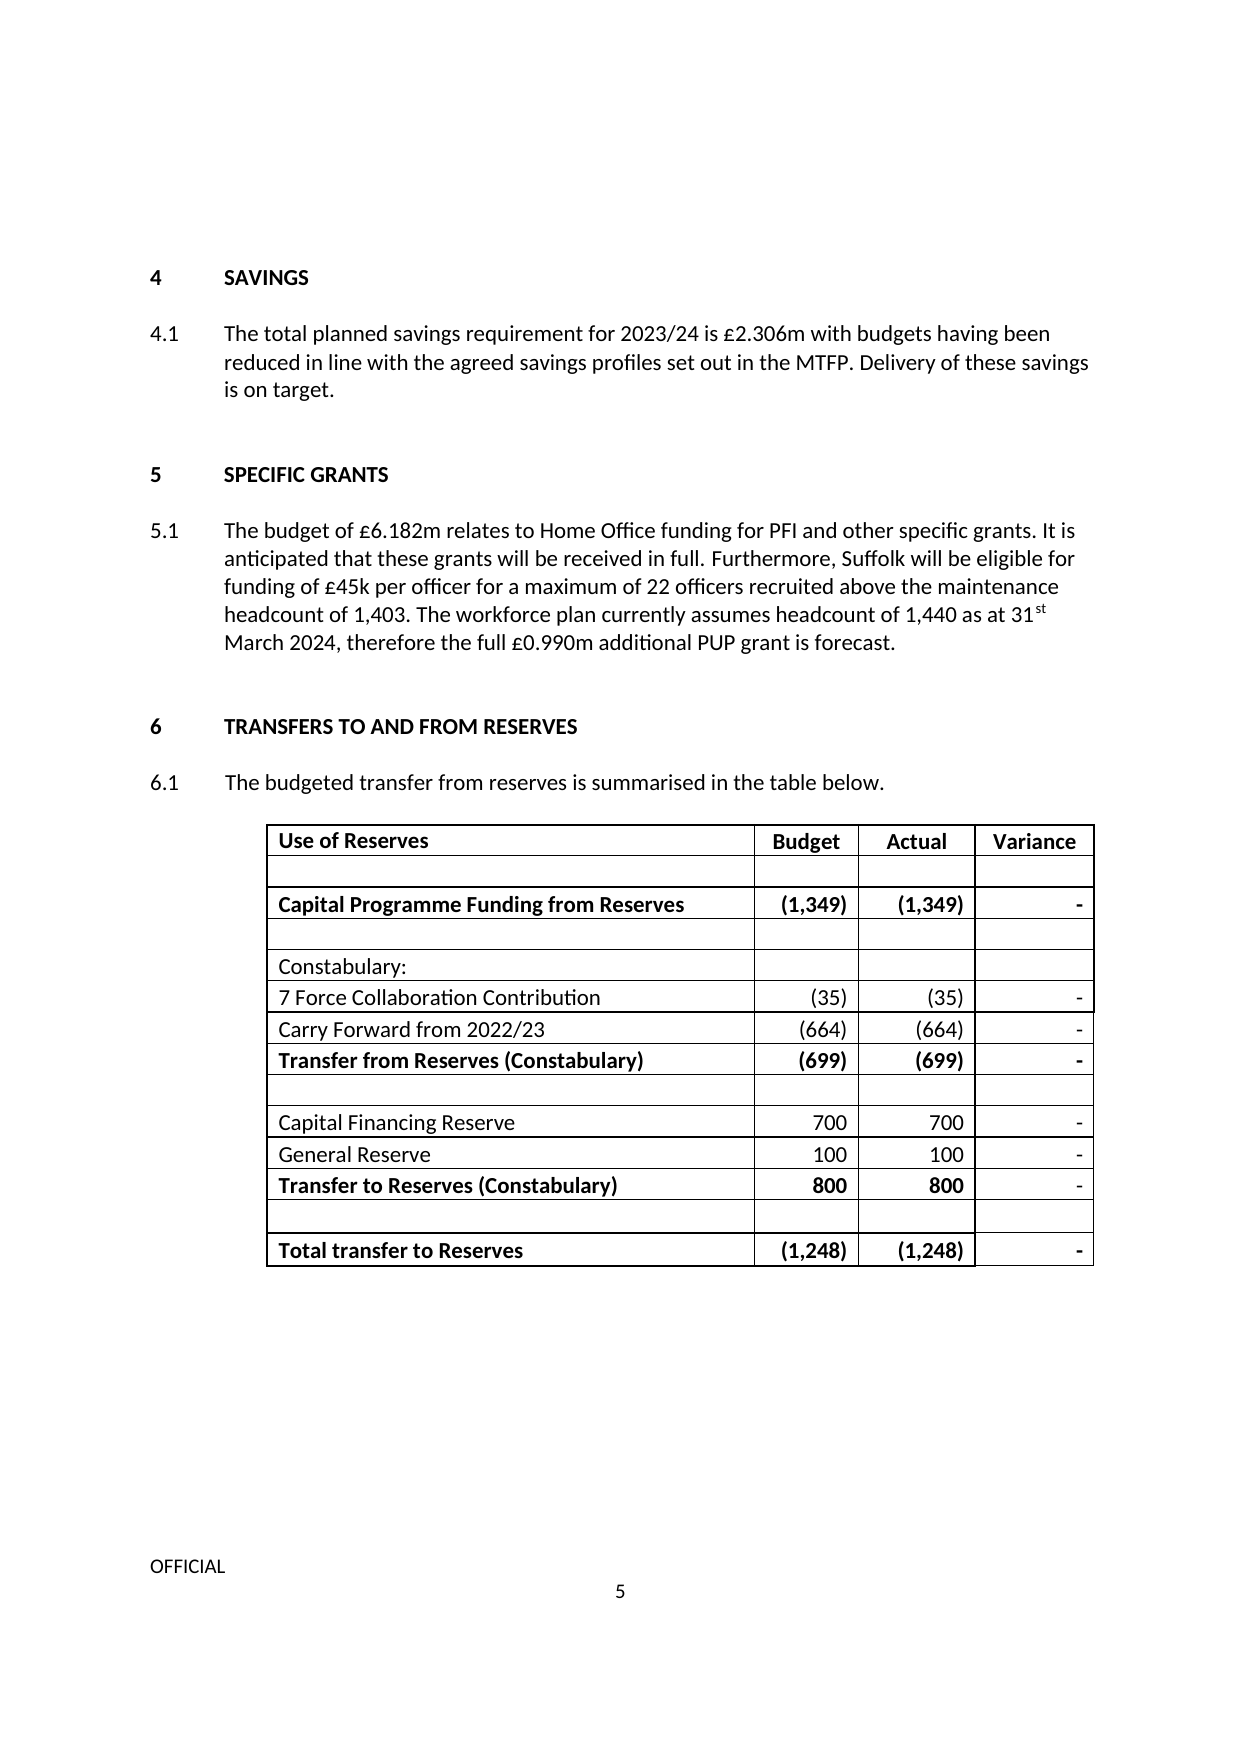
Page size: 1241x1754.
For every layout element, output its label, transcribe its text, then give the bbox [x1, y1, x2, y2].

table_cell General Reserve [268, 1138, 754, 1168]
table_cell (35) [755, 981, 858, 1011]
table_cell Transfer from Reserves (Constabulary) [268, 1044, 754, 1074]
table_cell - [976, 981, 1093, 1011]
table_header Variance [976, 826, 1093, 855]
table_cell - [976, 888, 1093, 918]
table_cell [268, 1200, 754, 1232]
table_cell [976, 1200, 1093, 1232]
table_cell 100 [859, 1138, 974, 1168]
table_cell (664) [859, 1013, 974, 1043]
table_cell 700 [755, 1106, 858, 1136]
table_cell - [976, 1013, 1093, 1043]
table_cell - [976, 1169, 1093, 1199]
table_cell [755, 1200, 858, 1232]
table_cell (1,349) [755, 888, 858, 918]
list Specific Grants [150, 460, 1090, 488]
text 5.1 The budget of £6.182m relates to Home Office funding for PFI and other specific grants. It is anticipated that these grants will be received in full. Furthermore, Suffolk will be eligible for funding of £45k per officer for a maximum of 22 officers recruited above the maintenance headcount of 1,403. The workforce plan currently assumes headcount of 1,440 as at 31st March 2024, therefore the full £0.990m additional PUP grant is forecast. [150, 516, 1090, 656]
table_cell - [976, 1106, 1093, 1136]
table_cell 700 [859, 1106, 974, 1136]
table_cell Constabulary: [268, 950, 754, 980]
table_header Actual [859, 826, 974, 855]
table_cell [859, 856, 974, 886]
table_cell Capital Financing Reserve [268, 1106, 754, 1136]
table_cell - [976, 1138, 1093, 1168]
table_cell - [976, 1233, 1093, 1264]
table_cell [976, 856, 1093, 886]
table_cell (1,349) [859, 888, 974, 918]
table_header Budget [755, 826, 858, 855]
list The budgeted transfer from reserves is summarised in the table below. [150, 768, 1084, 796]
list TRANSFERS TO AND FROM RESERVES [150, 712, 1090, 740]
table_cell Transfer to Reserves (Constabulary) [268, 1169, 754, 1199]
table_cell (1,248) [755, 1234, 858, 1264]
table_cell 100 [755, 1138, 858, 1168]
table_cell 7 Force Collaboration Contribution [268, 981, 754, 1011]
table_cell [859, 1075, 974, 1105]
table_cell [755, 919, 858, 949]
table_cell [859, 1200, 974, 1232]
table_cell (699) [859, 1044, 974, 1074]
table_cell [976, 919, 1093, 949]
table_cell Carry Forward from 2022/23 [268, 1013, 754, 1043]
table_header Use of Reserves [268, 826, 754, 855]
table_cell (1,248) [859, 1234, 974, 1264]
table_cell Total transfer to Reserves [268, 1234, 754, 1264]
text 4.1 The total planned savings requirement for 2023/24 is £2.306m with budgets having been reduced in line with the agreed savings profiles set out in the MTFP. Delivery of these savings is on target. [150, 319, 1090, 404]
table_cell [755, 950, 858, 980]
table_cell [268, 1075, 754, 1105]
table_cell - [976, 1044, 1093, 1074]
table_cell [755, 856, 858, 886]
table_cell [859, 919, 974, 949]
table_cell [268, 919, 754, 949]
table_cell 800 [755, 1169, 858, 1199]
table_cell [976, 950, 1093, 980]
table_cell (699) [755, 1044, 858, 1074]
table_cell (664) [755, 1013, 858, 1043]
table_cell [859, 950, 974, 980]
table_cell [976, 1075, 1093, 1105]
table_cell Capital Programme Funding from Reserves [268, 888, 754, 918]
table_cell [268, 856, 754, 886]
table_cell [755, 1075, 858, 1105]
table_cell 800 [859, 1169, 974, 1199]
list SAVINGS [150, 263, 1090, 292]
table_cell (35) [859, 981, 974, 1011]
